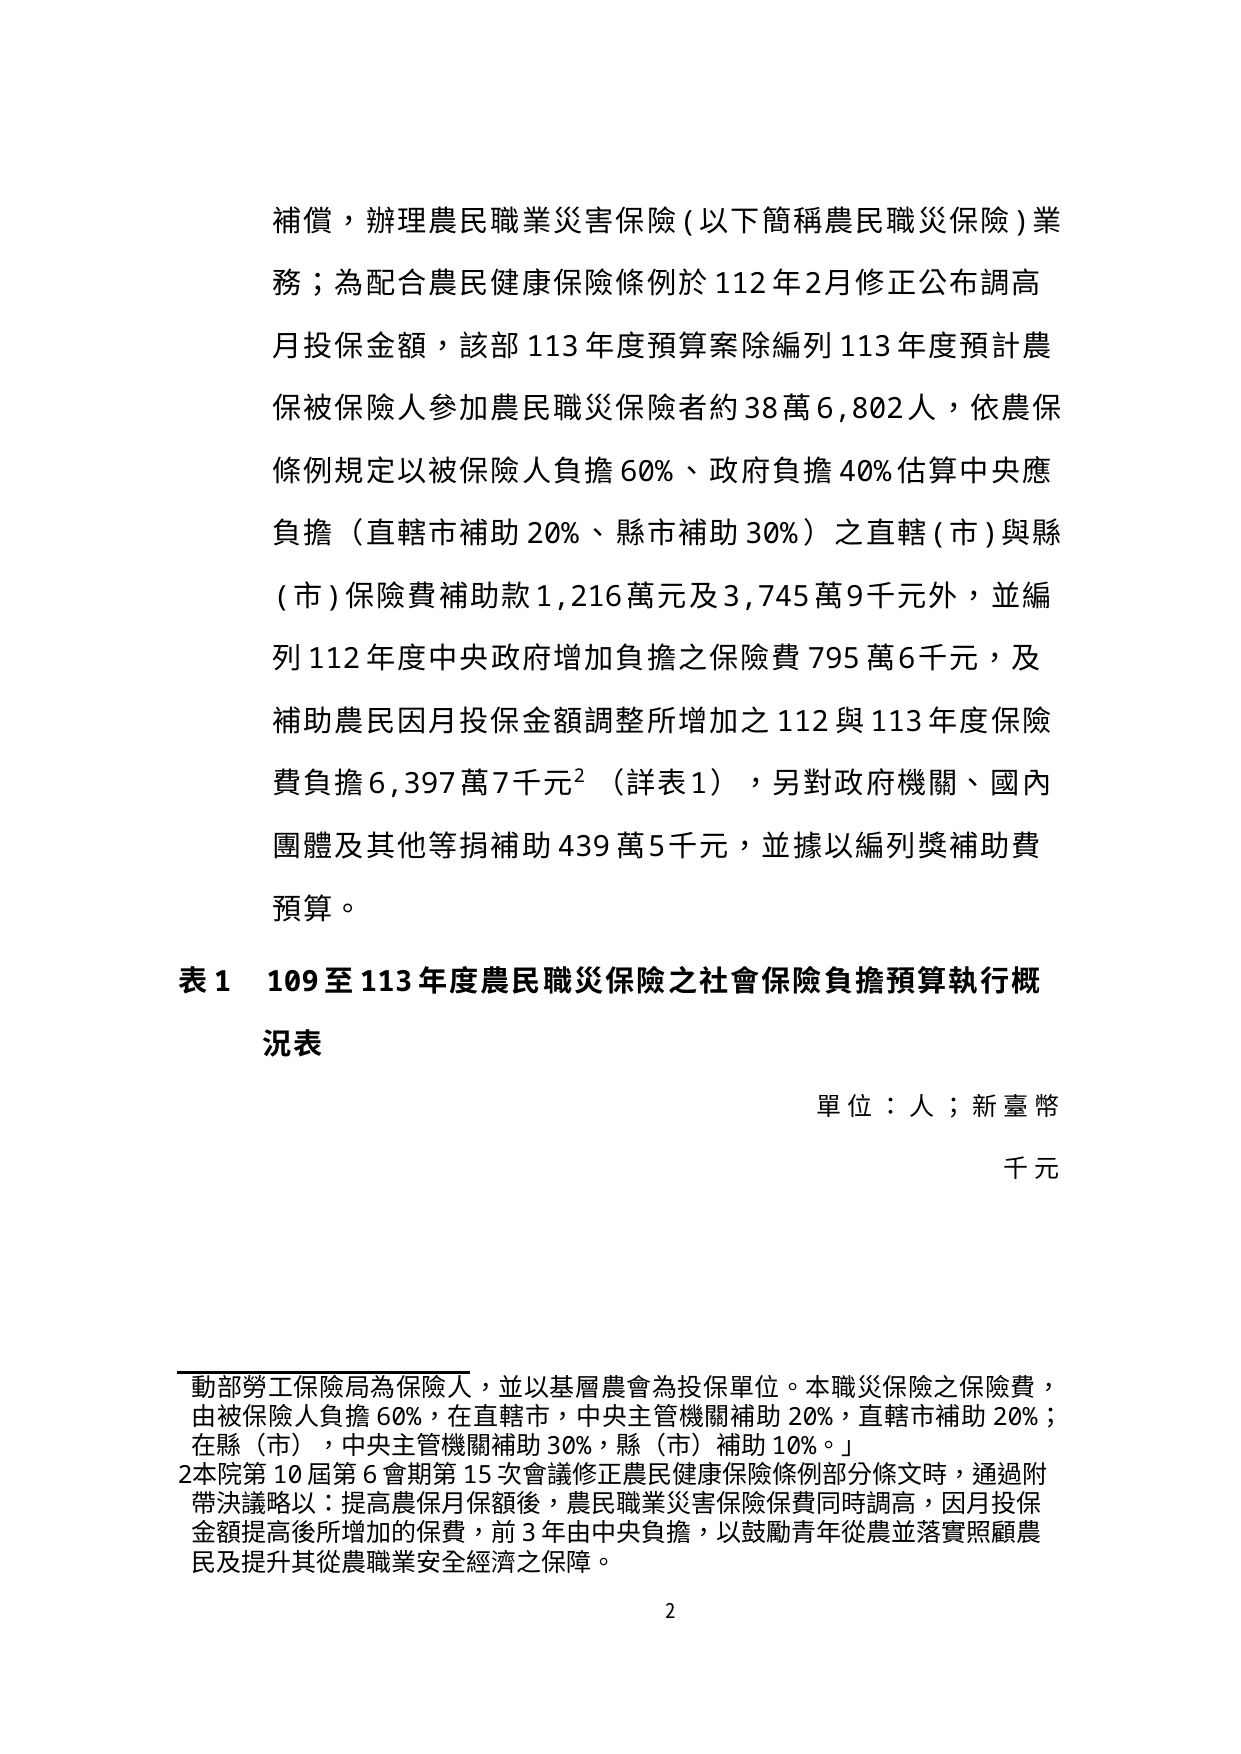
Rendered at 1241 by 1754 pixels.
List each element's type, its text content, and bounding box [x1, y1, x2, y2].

text 動部勞工保險局為保險人，並以基層農會為投保單位。本職災保險之保險費，由被保險人負擔60%，在直轄市，中央主管機關補助20%，直轄市補助20%；在縣（市），中央主管機關補助30%，縣（市）補助10%。」 [177, 1373, 1063, 1460]
text 本院第10屆第6會期第15次會議修正農民健康保險條例部分條文時，通過附帶決議略以：提高農保月保額後，農民職業災害保險保費同時調高，因月投保金額提高後所增加的保費，前3年由中央負擔，以鼓勵青年從農並落實照顧農民及提升其從農職業安全經濟之保障。 [177, 1460, 1063, 1577]
text 單位：人；新臺幣千元 [177, 1063, 1063, 1188]
text 補償，辦理農民職業災害保險(以下簡稱農民職災保險)業務；為配合農民健康保險條例於112年2月修正公布調高月投保金額，該部113年度預算案除編列113年度預計農保被保險人參加農民職災保險者約38萬6,802人，依農保條例規定以被保險人負擔60%、政府負擔40%估算中央應負擔（直轄市補助20%、縣市補助30%）之直轄(市)與縣(市)保險費補助款1,216萬元及3,745萬9千元外，並編列112年度中央政府增加負擔之保險費795萬6千元，及補助農民因月投保金額調整所增加之112與113年度保險費負擔6,397萬7千元（詳表1），另對政府機關、國內團體及其他等捐補助439萬5千元，並據以編列獎補助費預算。 [266, 177, 1063, 927]
text 表1 109至113年度農民職災保險之社會保險負擔預算執行概況表 [177, 938, 1063, 1063]
